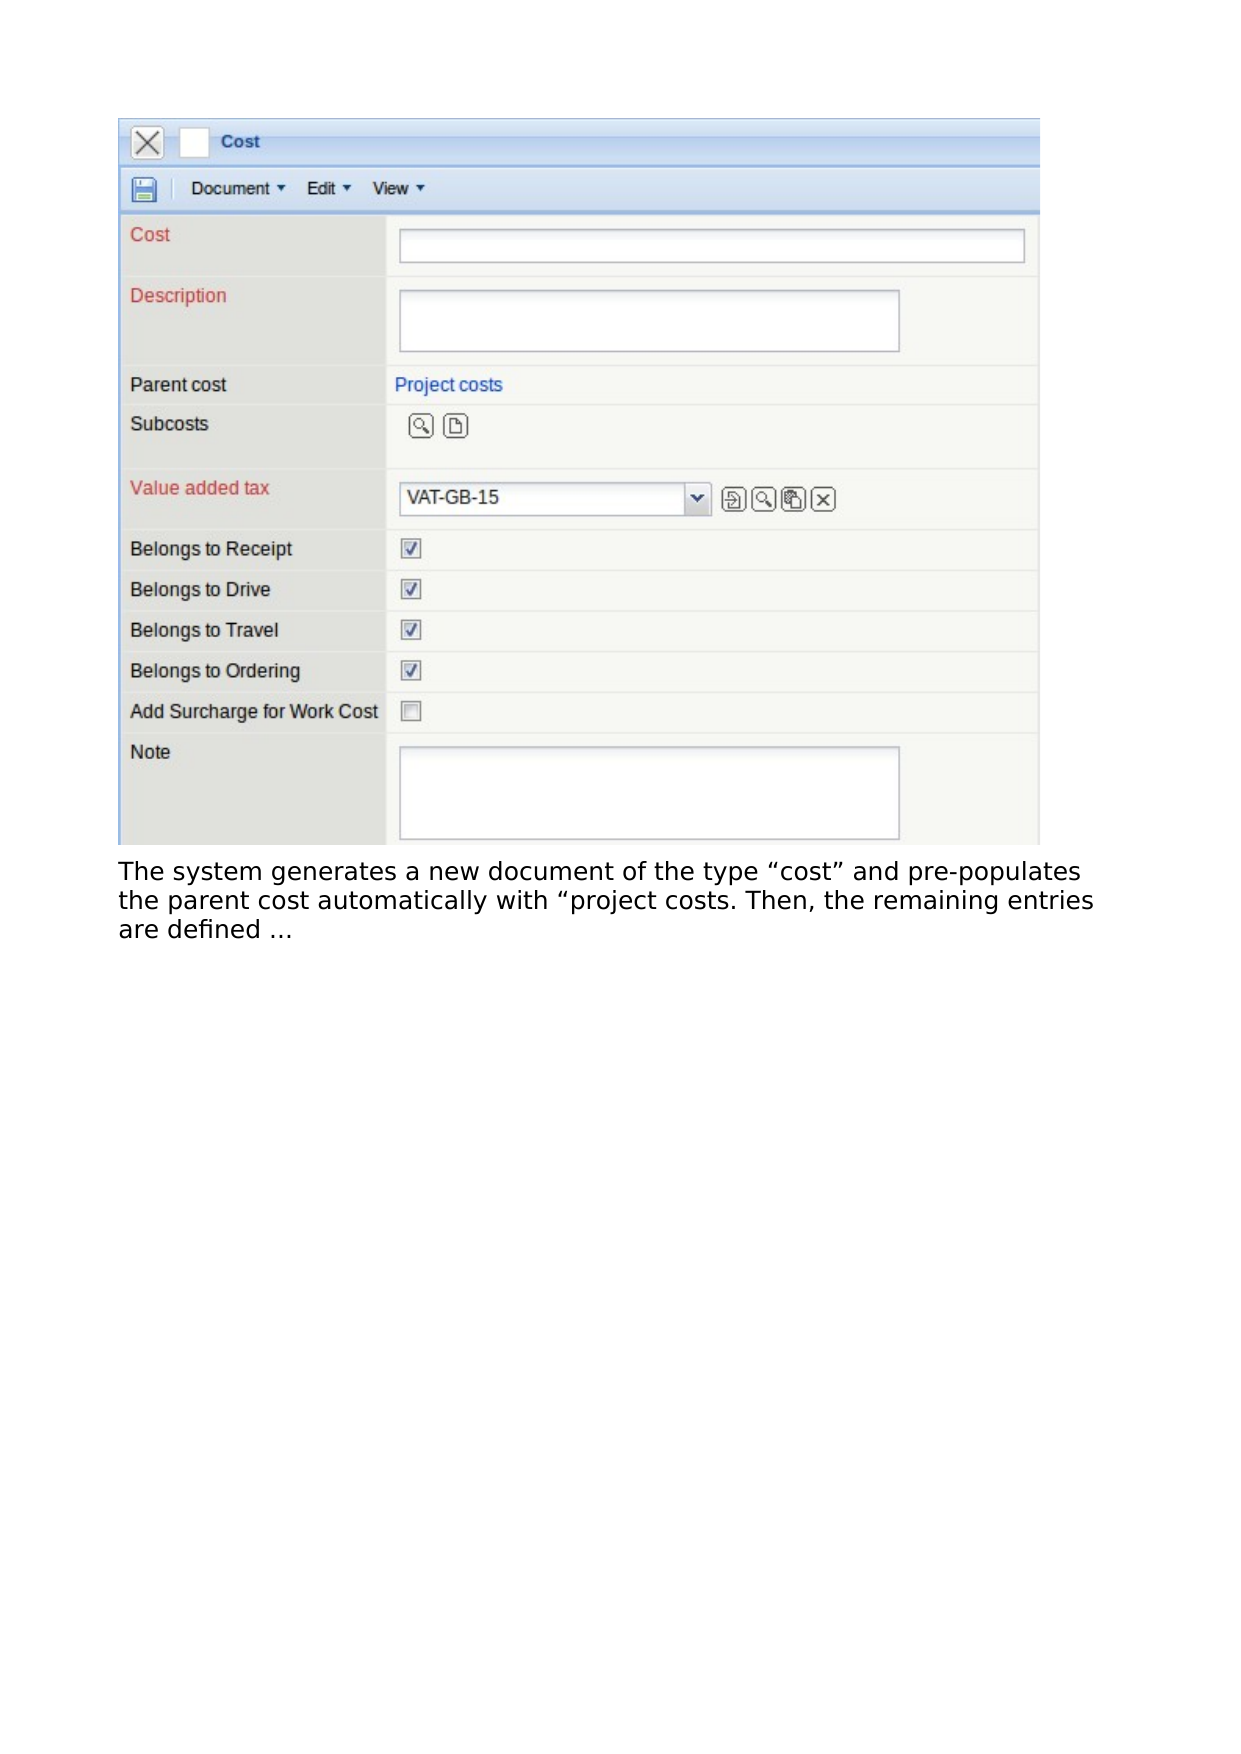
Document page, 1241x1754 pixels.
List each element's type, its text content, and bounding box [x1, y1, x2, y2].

picture [118, 118, 1040, 845]
text The system generates a new document of the type “cost” and pre-populates the parent cost automatically with “project costs. Then, the remaining entries are defined ... [118, 857, 1122, 945]
